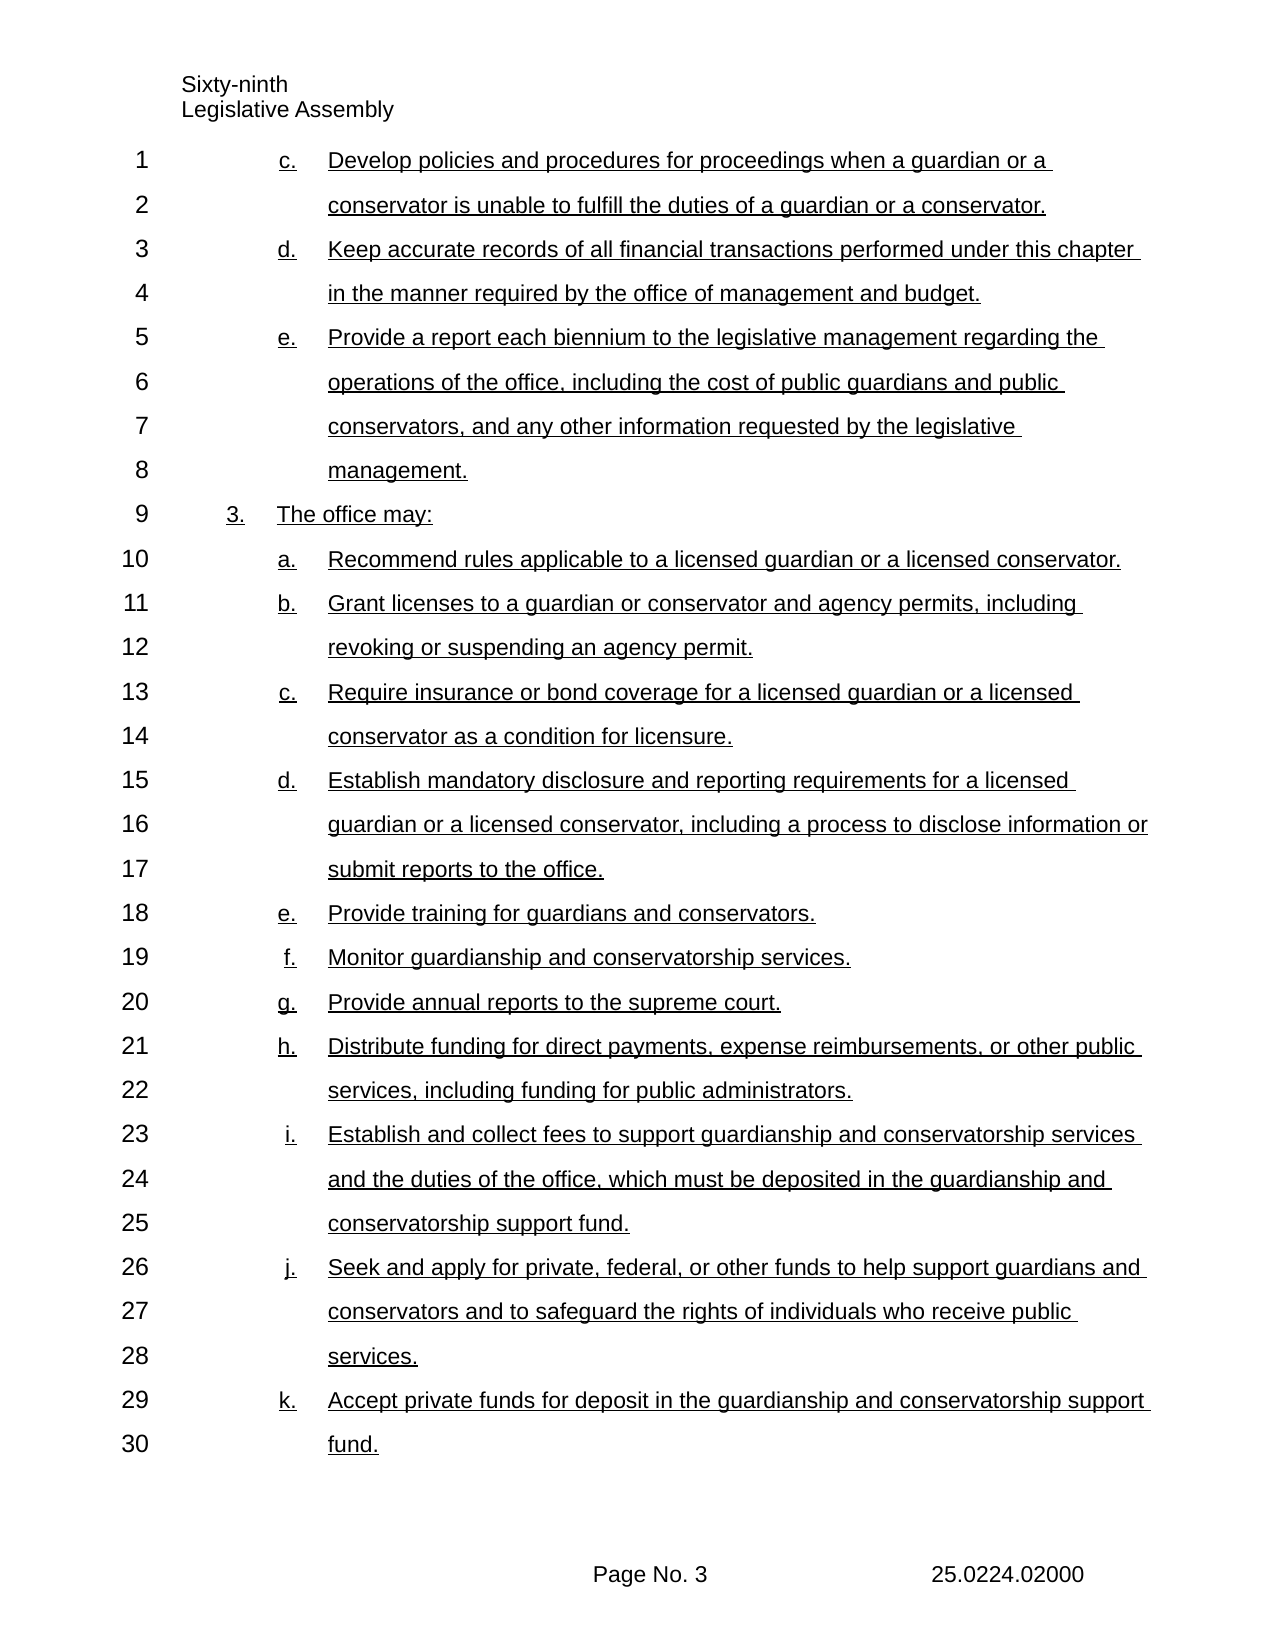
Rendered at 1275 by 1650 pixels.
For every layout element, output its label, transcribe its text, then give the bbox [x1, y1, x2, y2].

text b. Grant licenses to a guardian or conservator and agency permits, including revoking or suspending an agency permit. [181, 576, 1154, 664]
text e. Provide a report each biennium to the legislative management regarding the operations of the office, including the cost of public guardians and public conservators, and any other information requested by the legislative management. [181, 310, 1154, 487]
text k. Accept private funds for deposit in the guardianship and conservatorship support fund. [181, 1373, 1154, 1461]
text 3. The office may: [181, 487, 1154, 532]
text f. Monitor guardianship and conservatorship services. [181, 930, 1154, 974]
text e. Provide training for guardians and conservators. [181, 886, 1154, 930]
text j. Seek and apply for private, federal, or other funds to help support guardians and conservators and to safeguard the rights of individuals who receive public services. [181, 1240, 1154, 1373]
text d. Establish mandatory disclosure and reporting requirements for a licensed guardian or a licensed conservator, including a process to disclose information or submit reports to the office. [181, 753, 1154, 886]
text c. Require insurance or bond coverage for a licensed guardian or a licensed conservator as a condition for licensure. [181, 664, 1154, 753]
text c. Develop policies and procedures for proceedings when a guardian or a conservator is unable to fulfill the duties of a guardian or a conservator. [181, 133, 1154, 222]
text h. Distribute funding for direct payments, expense reimbursements, or other public services, including funding for public administrators. [181, 1019, 1154, 1107]
text i. Establish and collect fees to support guardianship and conservatorship services and the duties of the office, which must be deposited in the guardianship and conservatorship support fund. [181, 1107, 1154, 1240]
text a. Recommend rules applicable to a licensed guardian or a licensed conservator. [181, 532, 1154, 576]
text g. Provide annual reports to the supreme court. [181, 974, 1154, 1019]
text d. Keep accurate records of all financial transactions performed under this chapter in the manner required by the office of management and budget. [181, 222, 1154, 310]
